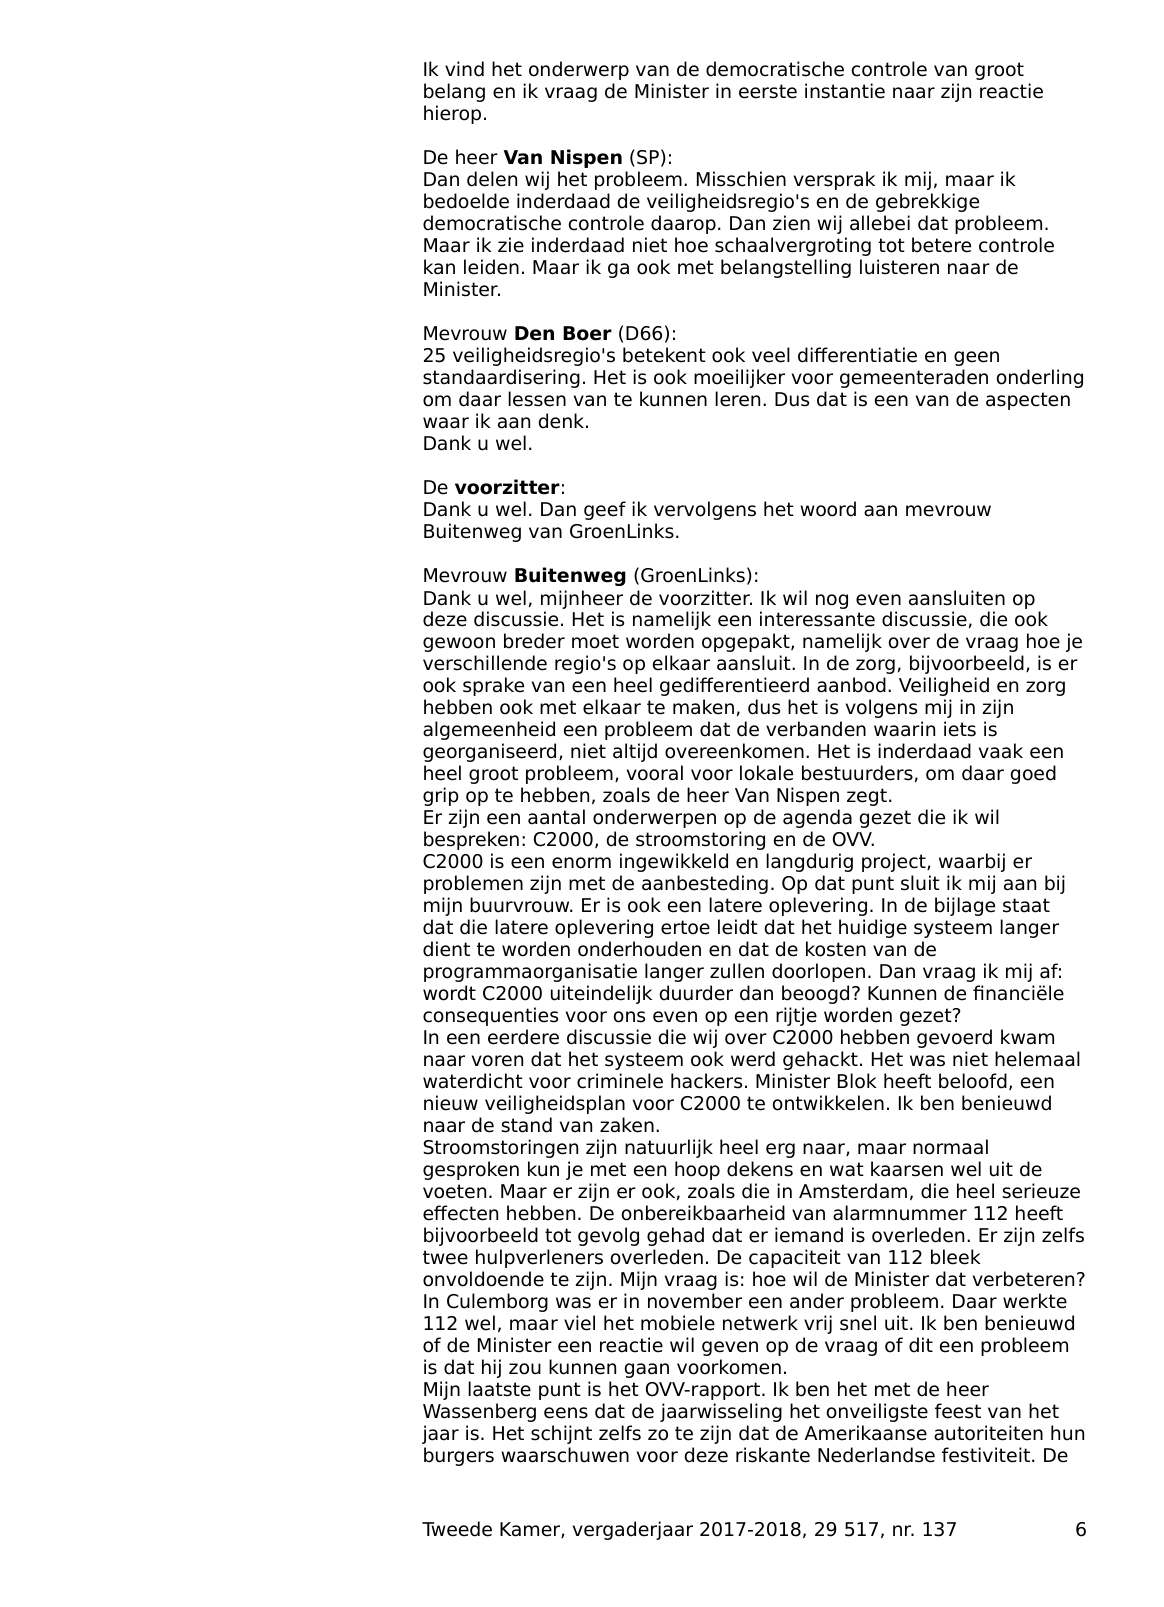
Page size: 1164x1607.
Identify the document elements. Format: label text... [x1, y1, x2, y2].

text De heer Van Nispen (SP): [422, 147, 1087, 169]
text Ik vind het onderwerp van de democratische controle van groot belang en ik vraag de Minister in eerste instantie naar zijn reactie hierop. [422, 59, 1087, 125]
text Er zijn een aantal onderwerpen op de agenda gezet die ik wil bespreken: C2000, de stroomstoring en de OVV. [422, 807, 1087, 851]
text In Culemborg was er in november een ander probleem. Daar werkte 112 wel, maar viel het mobiele netwerk vrij snel uit. Ik ben benieuwd of de Minister een reactie wil geven op de vraag of dit een probleem is dat hij zou kunnen gaan voorkomen. [422, 1291, 1087, 1379]
text C2000 is een enorm ingewikkeld en langdurig project, waarbij er problemen zijn met de aanbesteding. Op dat punt sluit ik mij aan bij mijn buurvrouw. Er is ook een latere oplevering. In de bijlage staat dat die latere oplevering ertoe leidt dat het huidige systeem langer dient te worden onderhouden en dat de kosten van de programmaorganisatie langer zullen doorlopen. Dan vraag ik mij af: wordt C2000 uiteindelijk duurder dan beoogd? Kunnen de financiële consequenties voor ons even op een rijtje worden gezet? [422, 851, 1087, 1027]
text Dank u wel. [422, 433, 1087, 455]
text Mevrouw Den Boer (D66): [422, 323, 1087, 345]
text Mevrouw Buitenweg (GroenLinks): [422, 565, 1087, 587]
text De voorzitter: [422, 477, 1087, 499]
text In een eerdere discussie die wij over C2000 hebben gevoerd kwam naar voren dat het systeem ook werd gehackt. Het was niet helemaal waterdicht voor criminele hackers. Minister Blok heeft beloofd, een nieuw veiligheidsplan voor C2000 te ontwikkelen. Ik ben benieuwd naar de stand van zaken. [422, 1027, 1087, 1137]
text 25 veiligheidsregio's betekent ook veel differentiatie en geen standaardisering. Het is ook moeilijker voor gemeenteraden onderling om daar lessen van te kunnen leren. Dus dat is een van de aspecten waar ik aan denk. [422, 345, 1087, 433]
text Stroomstoringen zijn natuurlijk heel erg naar, maar normaal gesproken kun je met een hoop dekens en wat kaarsen wel uit de voeten. Maar er zijn er ook, zoals die in Amsterdam, die heel serieuze effecten hebben. De onbereikbaarheid van alarmnummer 112 heeft bijvoorbeeld tot gevolg gehad dat er iemand is overleden. Er zijn zelfs twee hulpverleners overleden. De capaciteit van 112 bleek onvoldoende te zijn. Mijn vraag is: hoe wil de Minister dat verbeteren? [422, 1137, 1087, 1291]
text Dan delen wij het probleem. Misschien versprak ik mij, maar ik bedoelde inderdaad de veiligheidsregio's en de gebrekkige democratische controle daarop. Dan zien wij allebei dat probleem. Maar ik zie inderdaad niet hoe schaalvergroting tot betere controle kan leiden. Maar ik ga ook met belangstelling luisteren naar de Minister. [422, 169, 1087, 301]
text Dank u wel. Dan geef ik vervolgens het woord aan mevrouw Buitenweg van GroenLinks. [422, 499, 1087, 543]
text Dank u wel, mijnheer de voorzitter. Ik wil nog even aansluiten op deze discussie. Het is namelijk een interessante discussie, die ook gewoon breder moet worden opgepakt, namelijk over de vraag hoe je verschillende regio's op elkaar aansluit. In de zorg, bijvoorbeeld, is er ook sprake van een heel gedifferentieerd aanbod. Veiligheid en zorg hebben ook met elkaar te maken, dus het is volgens mij in zijn algemeenheid een probleem dat de verbanden waarin iets is georganiseerd, niet altijd overeenkomen. Het is inderdaad vaak een heel groot probleem, vooral voor lokale bestuurders, om daar goed grip op te hebben, zoals de heer Van Nispen zegt. [422, 587, 1087, 807]
text Mijn laatste punt is het OVV-rapport. Ik ben het met de heer Wassenberg eens dat de jaarwisseling het onveiligste feest van het jaar is. Het schijnt zelfs zo te zijn dat de Amerikaanse autoriteiten hun burgers waarschuwen voor deze riskante Nederlandse festiviteit. De [422, 1379, 1087, 1467]
